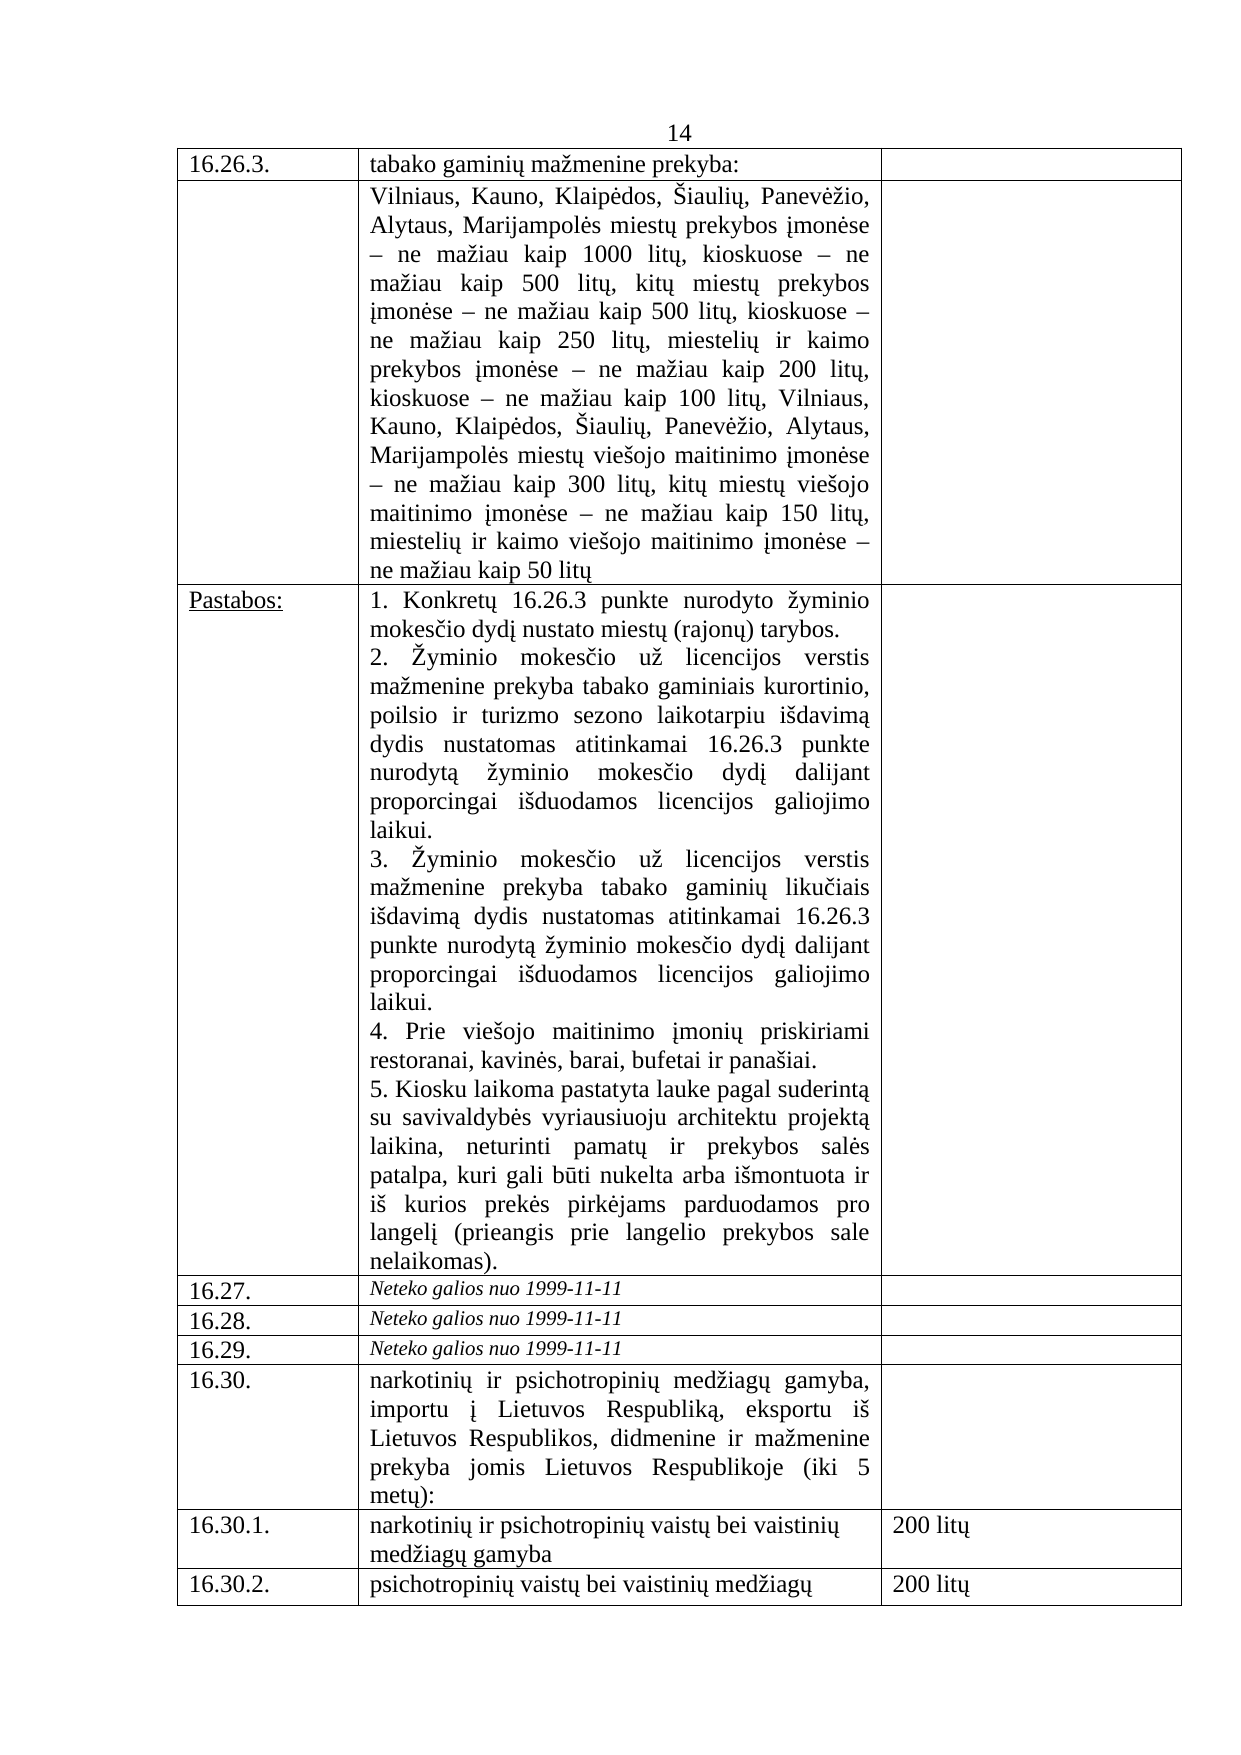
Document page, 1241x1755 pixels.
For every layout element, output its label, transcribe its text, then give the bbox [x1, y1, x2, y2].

table_cell [882, 1276, 1181, 1305]
table_cell 16.30.1. [178, 1510, 358, 1568]
table_cell Neteko galios nuo 1999-11-11 [359, 1276, 881, 1305]
table_cell [882, 149, 1181, 180]
table_cell psichotropinių vaistų bei vaistinių medžiagų [359, 1569, 881, 1605]
table_cell [882, 1336, 1181, 1364]
table_cell 16.27. [178, 1276, 358, 1305]
table_cell [882, 1306, 1181, 1334]
table_cell [882, 585, 1181, 1275]
table_cell narkotinių ir psichotropinių vaistų bei vaistinių medžiagų gamyba [359, 1510, 881, 1568]
table_cell [882, 1365, 1181, 1509]
table_cell 16.29. [178, 1336, 358, 1364]
table_cell Neteko galios nuo 1999-11-11 [359, 1306, 881, 1334]
table_cell 200 litų [882, 1510, 1181, 1568]
table_cell 16.26.3. [178, 149, 358, 180]
table_cell 200 litų [882, 1569, 1181, 1605]
table_cell [178, 181, 358, 584]
table_cell Neteko galios nuo 1999-11-11 [359, 1336, 881, 1364]
table_cell 1. Konkretų 16.26.3 punkte nurodyto žyminio mokesčio dydį nustato miestų (rajonų) tarybos. 2. Žyminio mokesčio už licencijos verstis mažmenine prekyba tabako gaminiais kurortinio, poilsio ir turizmo sezono laikotarpiu išdavimą dydis nustatomas atitinkamai 16.26.3 punkte nurodytą žyminio mokesčio dydį dalijant proporcingai išduodamos licencijos galiojimo laikui. 3. Žyminio mokesčio už licencijos verstis mažmenine prekyba tabako gaminių likučiais išdavimą dydis nustatomas atitinkamai 16.26.3 punkte nurodytą žyminio mokesčio dydį dalijant proporcingai išduodamos licencijos galiojimo laikui. 4. Prie viešojo maitinimo įmonių priskiriami restoranai, kavinės, barai, bufetai ir panašiai. 5. Kiosku laikoma pastatyta lauke pagal suderintą su savivaldybės vyriausiuoju architektu projektą laikina, neturinti pamatų ir prekybos salės patalpa, kuri gali būti nukelta arba išmontuota ir iš kurios prekės pirkėjams parduodamos pro langelį (prieangis prie langelio prekybos sale nelaikomas). [359, 585, 881, 1275]
table_cell narkotinių ir psichotropinių medžiagų gamyba, importu į Lietuvos Respubliką, eksportu iš Lietuvos Respublikos, didmenine ir mažmenine prekyba jomis Lietuvos Respublikoje (iki 5 metų): [359, 1365, 881, 1509]
table_cell 16.30.2. [178, 1569, 358, 1605]
table_cell 16.28. [178, 1306, 358, 1334]
table_cell Vilniaus, Kauno, Klaipėdos, Šiaulių, Panevėžio, Alytaus, Marijampolės miestų prekybos įmonėse – ne mažiau kaip 1000 litų, kioskuose – ne mažiau kaip 500 litų, kitų miestų prekybos įmonėse – ne mažiau kaip 500 litų, kioskuose – ne mažiau kaip 250 litų, miestelių ir kaimo prekybos įmonėse – ne mažiau kaip 200 litų, kioskuose – ne mažiau kaip 100 litų, Vilniaus, Kauno, Klaipėdos, Šiaulių, Panevėžio, Alytaus, Marijampolės miestų viešojo maitinimo įmonėse – ne mažiau kaip 300 litų, kitų miestų viešojo maitinimo įmonėse – ne mažiau kaip 150 litų, miestelių ir kaimo viešojo maitinimo įmonėse – ne mažiau kaip 50 litų [359, 181, 881, 584]
table_cell Pastabos: [178, 585, 358, 1275]
table_cell tabako gaminių mažmenine prekyba: [359, 149, 881, 180]
table_cell [882, 181, 1181, 584]
table_cell 16.30. [178, 1365, 358, 1509]
